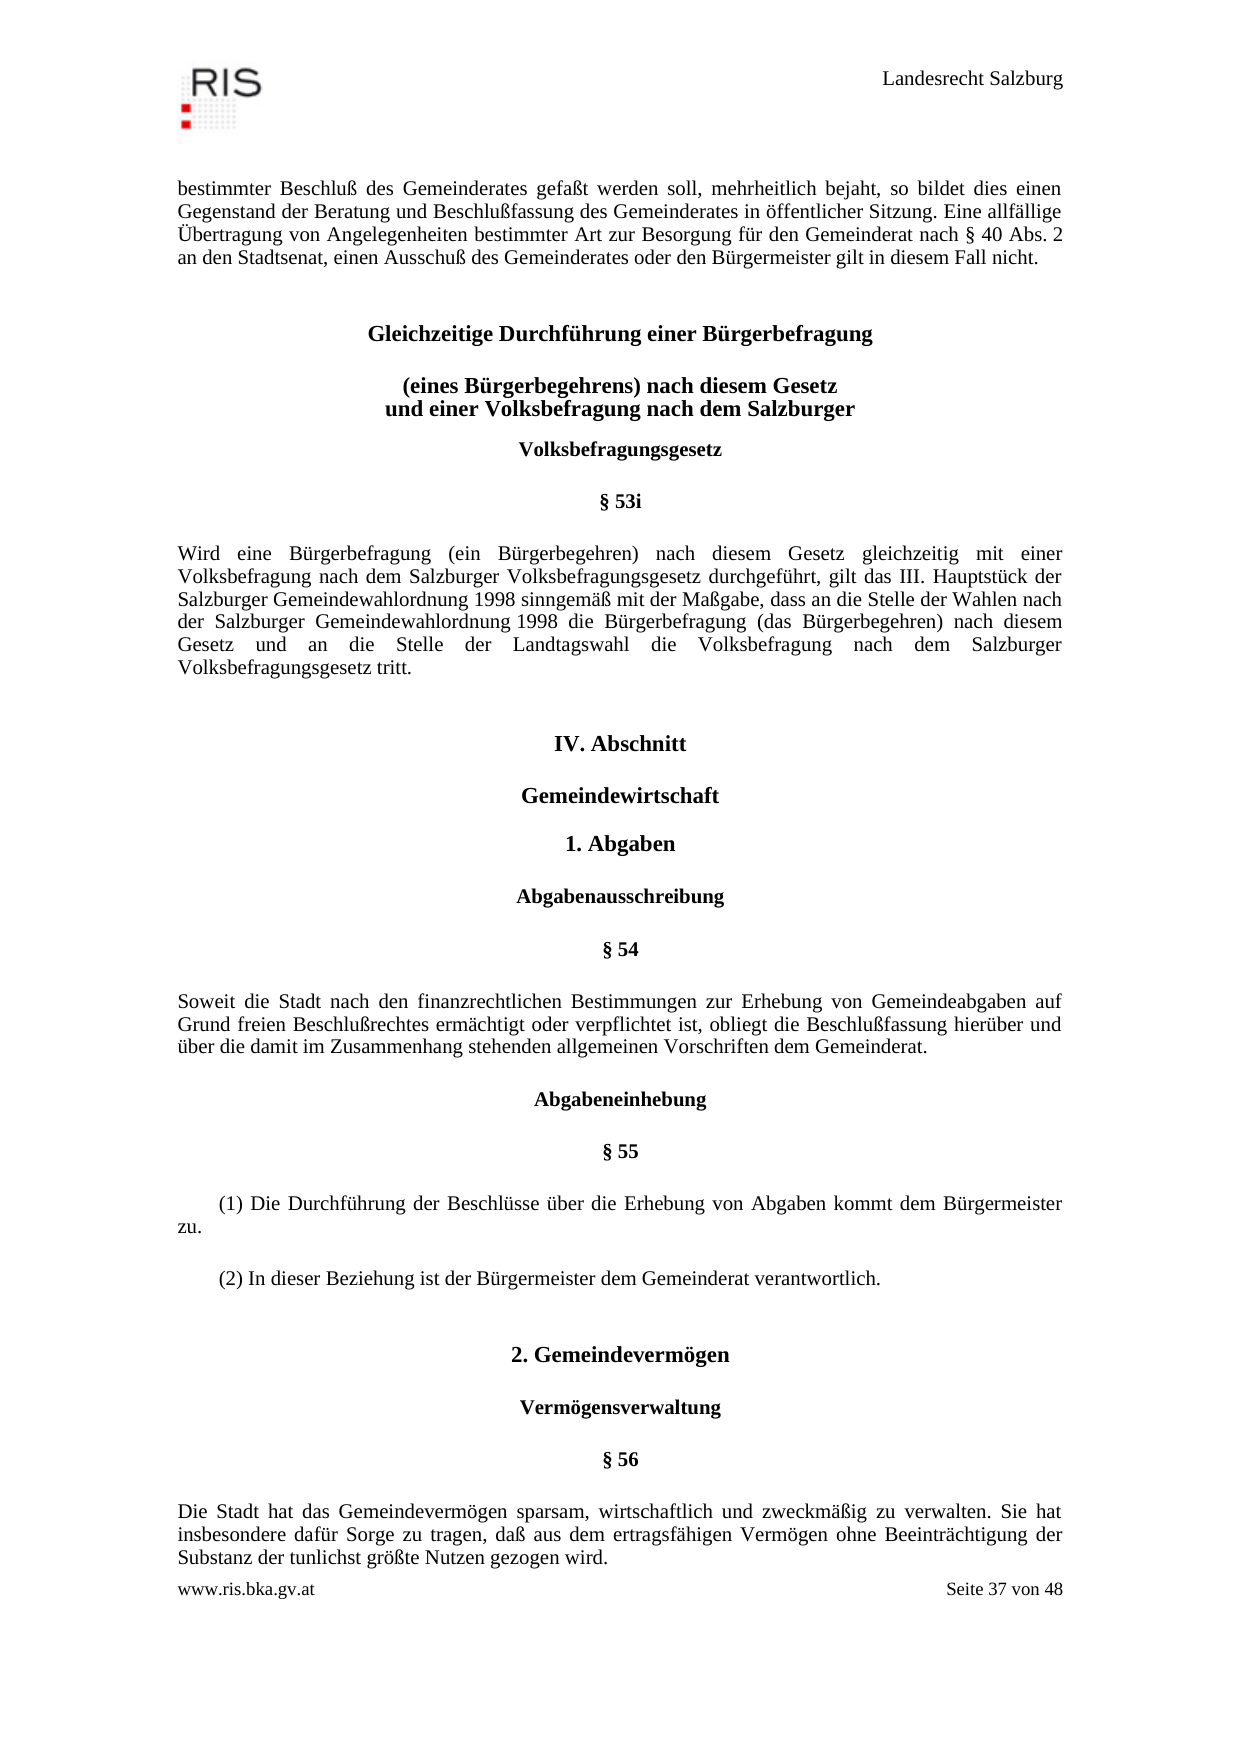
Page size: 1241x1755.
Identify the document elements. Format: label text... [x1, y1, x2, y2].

text Soweit die Stadt nach den finanzrechtlichen Bestimmungen zur Erhebung von Gemeindeabgaben auf Grund freien Beschlußrechtes ermächtigt oder verpflichtet ist, obliegt die Beschlußfassung hierüber und über die damit im Zusammenhang stehenden allgemeinen Vorschriften dem Gemeinderat. [177, 990, 1063, 1058]
text Die Stadt hat das Gemeindevermögen sparsam, wirtschaftlich und zweckmäßig zu verwalten. Sie hat insbesondere dafür Sorge zu tragen, daß aus dem ertragsfähigen Vermögen ohne Beeinträchtigung der Substanz der tunlichst größte Nutzen gezogen wird. [177, 1500, 1063, 1569]
text (2) In dieser Beziehung ist der Bürgermeister dem Gemeinderat verantwortlich. [177, 1267, 1063, 1290]
text Gemeindewirtschaft [177, 786, 1063, 808]
text Volksbefragungsgesetz [177, 438, 1063, 461]
text § 53i [177, 490, 1063, 513]
text 1. Abgaben [177, 833, 1063, 856]
text (eines Bürgerbegehrens) nach diesem Gesetz und einer Volksbefragung nach dem Salzburger [177, 375, 1063, 421]
text bestimmter Beschluß des Gemeinderates gefaßt werden soll, mehrheitlich bejaht, so bildet dies einen Gegenstand der Beratung und Beschlußfassung des Gemeinderates in öffentlicher Sitzung. Eine allfällige Übertragung von Angelegenheiten bestimmter Art zur Besorgung für den Gemeinderat nach § 40 Abs. 2 an den Stadtsenat, einen Ausschuß des Gemeinderates oder den Bürgermeister gilt in diesem Fall nicht. [177, 177, 1063, 269]
text IV. Abschnitt [177, 733, 1063, 756]
text Abgabeneinhebung [177, 1088, 1063, 1111]
text Wird eine Bürgerbefragung (ein Bürgerbegehren) nach diesem Gesetz gleichzeitig mit einer Volksbefragung nach dem Salzburger Volksbefragungsgesetz durchgeführt, gilt das III. Hauptstück der Salzburger Gemeindewahlordnung 1998 sinngemäß mit der Maßgabe, dass an die Stelle der Wahlen nach der Salzburger Gemeindewahlordnung 1998 die Bürgerbefragung (das Bürgerbegehren) nach diesem Gesetz und an die Stelle der Landtagswahl die Volksbefragung nach dem Salzburger Volksbefragungsgesetz tritt. [177, 542, 1063, 679]
text § 55 [177, 1140, 1063, 1163]
text § 56 [177, 1448, 1063, 1471]
text (1) Die Durchführung der Beschlüsse über die Erhebung von Abgaben kommt dem Bürgermeister zu. [177, 1192, 1063, 1238]
text § 54 [177, 938, 1063, 961]
text Abgabenausschreibung [177, 886, 1063, 908]
text Vermögensverwaltung [177, 1396, 1063, 1419]
text Gleichzeitige Durchführung einer Bürgerbefragung [177, 323, 1063, 346]
text 2. Gemeindevermögen [177, 1344, 1063, 1367]
